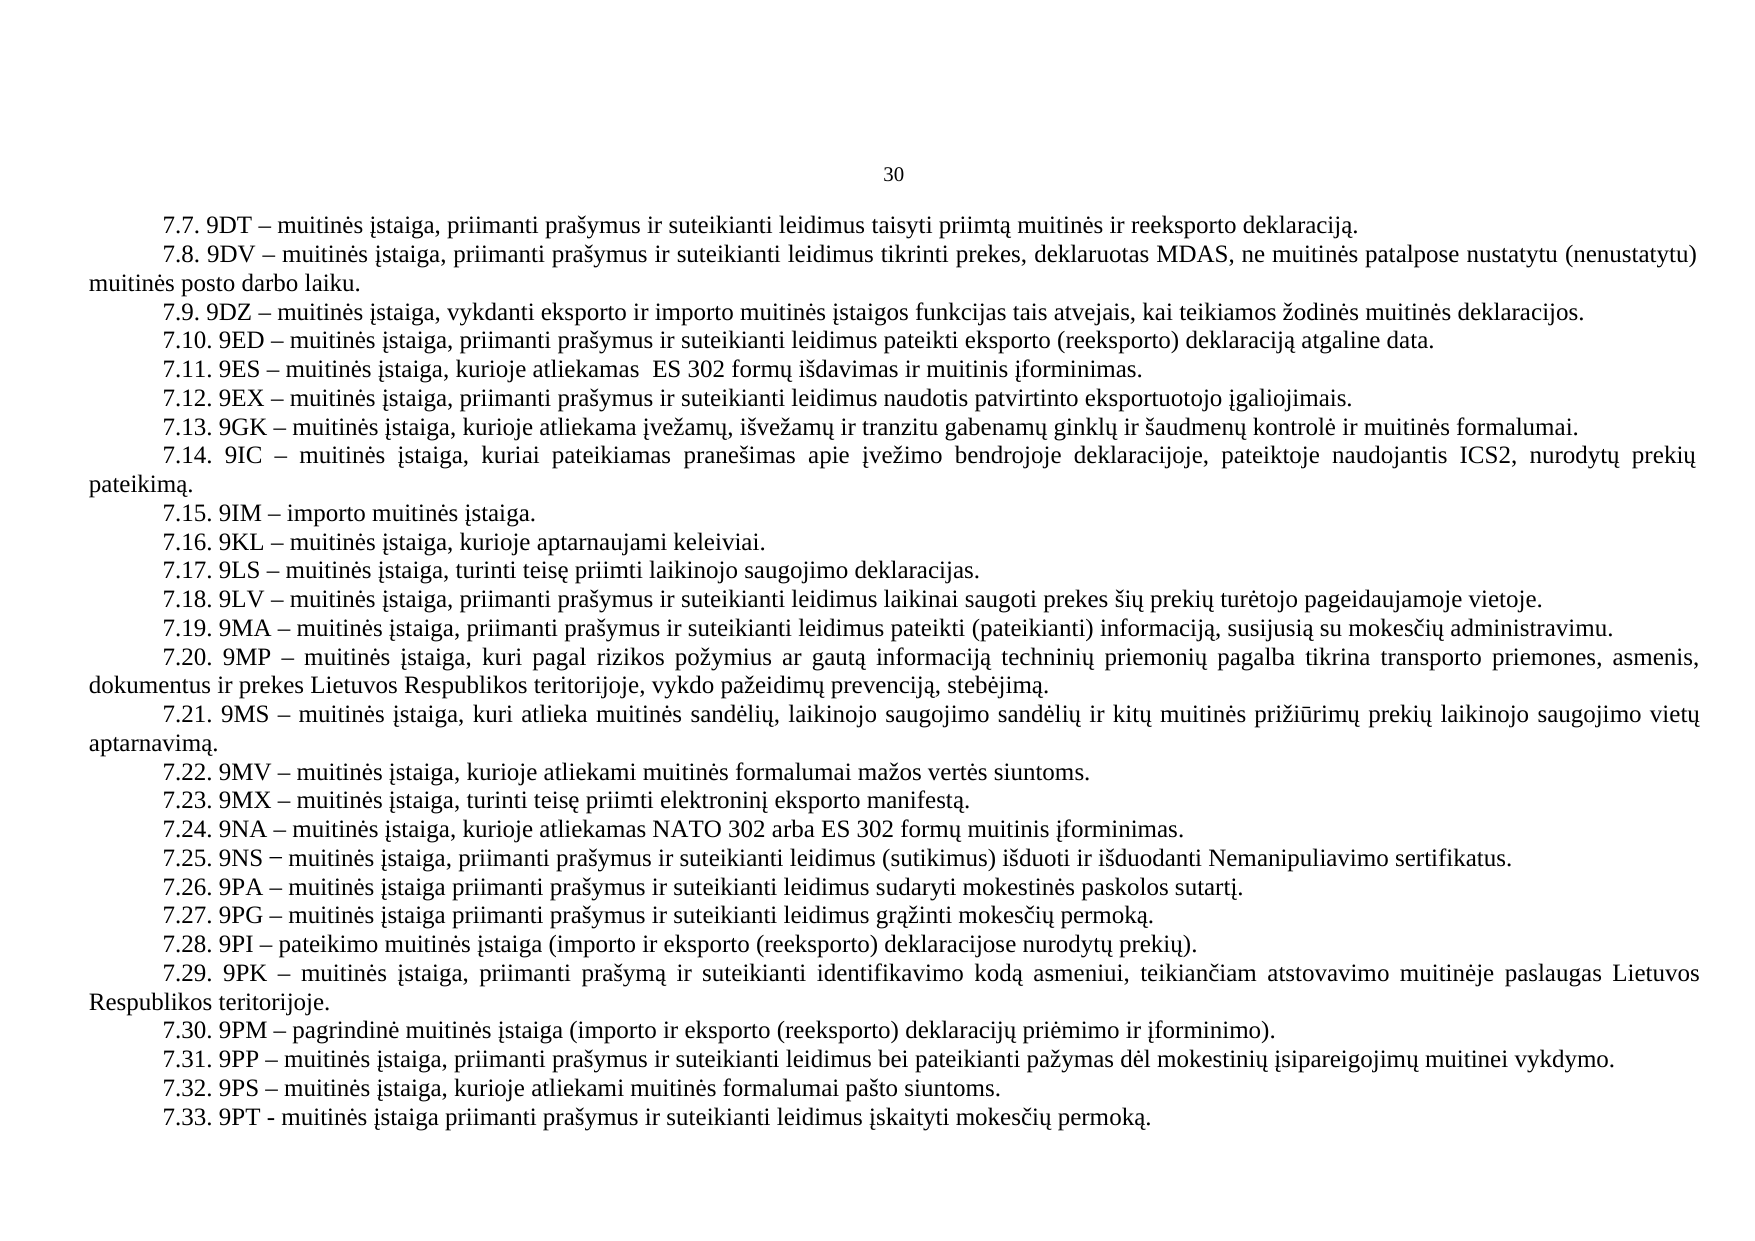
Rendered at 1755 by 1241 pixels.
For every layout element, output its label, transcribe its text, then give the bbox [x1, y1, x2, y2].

text 7.11. 9ES – muitinės įstaiga, kurioje atliekamas ES 302 formų išdavimas ir muitinis įforminimas. [89, 354, 1698, 383]
text 7.30. 9PM – pagrindinė muitinės įstaiga (importo ir eksporto (reeksporto) deklaracijų priėmimo ir įforminimo). [89, 1016, 1698, 1044]
text 7.15. 9IM – importo muitinės įstaiga. [89, 498, 1701, 527]
text 7.8. 9DV – muitinės įstaiga, priimanti prašymus ir suteikianti leidimus tikrinti prekes, deklaruotas MDAS, ne muitinės patalpose nustatytu (nenustatytu) muitinės posto darbo laiku. [89, 239, 1698, 297]
text 7.18. 9LV – muitinės įstaiga, priimanti prašymus ir suteikianti leidimus laikinai saugoti prekes šių prekių turėtojo pageidaujamoje vietoje. [89, 584, 1701, 613]
text 7.33. 9PT - muitinės įstaiga priimanti prašymus ir suteikianti leidimus įskaityti mokesčių permoką. [89, 1102, 1698, 1131]
text 7.27. 9PG – muitinės įstaiga priimanti prašymus ir suteikianti leidimus grąžinti mokesčių permoką. [89, 901, 1698, 929]
text 7.12. 9EX – muitinės įstaiga, priimanti prašymus ir suteikianti leidimus naudotis patvirtinto eksportuotojo įgaliojimais. [89, 383, 1698, 412]
text 7.23. 9MX – muitinės įstaiga, turinti teisę priimti elektroninį eksporto manifestą. [89, 786, 1698, 814]
text 7.7. 9DT – muitinės įstaiga, priimanti prašymus ir suteikianti leidimus taisyti priimtą muitinės ir reeksporto deklaraciją. [89, 211, 1701, 239]
text 7.31. 9PP – muitinės įstaiga, priimanti prašymus ir suteikianti leidimus bei pateikianti pažymas dėl mokestinių įsipareigojimų muitinei vykdymo. [89, 1044, 1698, 1073]
text 7.29. 9PK – muitinės įstaiga, priimanti prašymą ir suteikianti identifikavimo kodą asmeniui, teikiančiam atstovavimo muitinėje paslaugas Lietuvos Respublikos teritorijoje. [89, 958, 1701, 1016]
text 7.28. 9PI – pateikimo muitinės įstaiga (importo ir eksporto (reeksporto) deklaracijose nurodytų prekių). [89, 929, 1698, 958]
text 7.16. 9KL – muitinės įstaiga, kurioje aptarnaujami keleiviai. [89, 527, 1701, 556]
text 7.22. 9MV – muitinės įstaiga, kurioje atliekami muitinės formalumai mažos vertės siuntoms. [89, 757, 1701, 786]
text 7.20. 9MP – muitinės įstaiga, kuri pagal rizikos požymius ar gautą informaciją techninių priemonių pagalba tikrina transporto priemones, asmenis, dokumentus ir prekes Lietuvos Respublikos teritorijoje, vykdo pažeidimų prevenciją, stebėjimą. [89, 642, 1701, 699]
text 7.13. 9GK – muitinės įstaiga, kurioje atliekama įvežamų, išvežamų ir tranzitu gabenamų ginklų ir šaudmenų kontrolė ir muitinės formalumai. [89, 412, 1701, 441]
text 7.19. 9MA – muitinės įstaiga, priimanti prašymus ir suteikianti leidimus pateikti (pateikianti) informaciją, susijusią su mokesčių administravimu. [89, 613, 1698, 642]
text 7.9. 9DZ – muitinės įstaiga, vykdanti eksporto ir importo muitinės įstaigos funkcijas tais atvejais, kai teikiamos žodinės muitinės deklaracijos. [89, 297, 1701, 326]
text 7.32. 9PS – muitinės įstaiga, kurioje atliekami muitinės formalumai pašto siuntoms. [89, 1073, 1701, 1102]
text 7.26. 9PA – muitinės įstaiga priimanti prašymus ir suteikianti leidimus sudaryti mokestinės paskolos sutartį. [89, 872, 1698, 901]
text 7.10. 9ED – muitinės įstaiga, priimanti prašymus ir suteikianti leidimus pateikti eksporto (reeksporto) deklaraciją atgaline data. [89, 326, 1698, 354]
text 7.25. 9NS ̶ muitinės įstaiga, priimanti prašymus ir suteikianti leidimus (sutikimus) išduoti ir išduodanti Nemanipuliavimo sertifikatus. [89, 843, 1698, 872]
text 7.24. 9NA – muitinės įstaiga, kurioje atliekamas NATO 302 arba ES 302 formų muitinis įforminimas. [89, 814, 1698, 843]
text 7.17. 9LS – muitinės įstaiga, turinti teisę priimti laikinojo saugojimo deklaracijas. [89, 556, 1701, 584]
text 7.21. 9MS – muitinės įstaiga, kuri atlieka muitinės sandėlių, laikinojo saugojimo sandėlių ir kitų muitinės prižiūrimų prekių laikinojo saugojimo vietų aptarnavimą. [89, 699, 1701, 757]
text 7.14. 9IC – muitinės įstaiga, kuriai pateikiamas pranešimas apie įvežimo bendrojoje deklaracijoje, pateiktoje naudojantis ICS2, nurodytų prekių pateikimą. [89, 441, 1698, 498]
